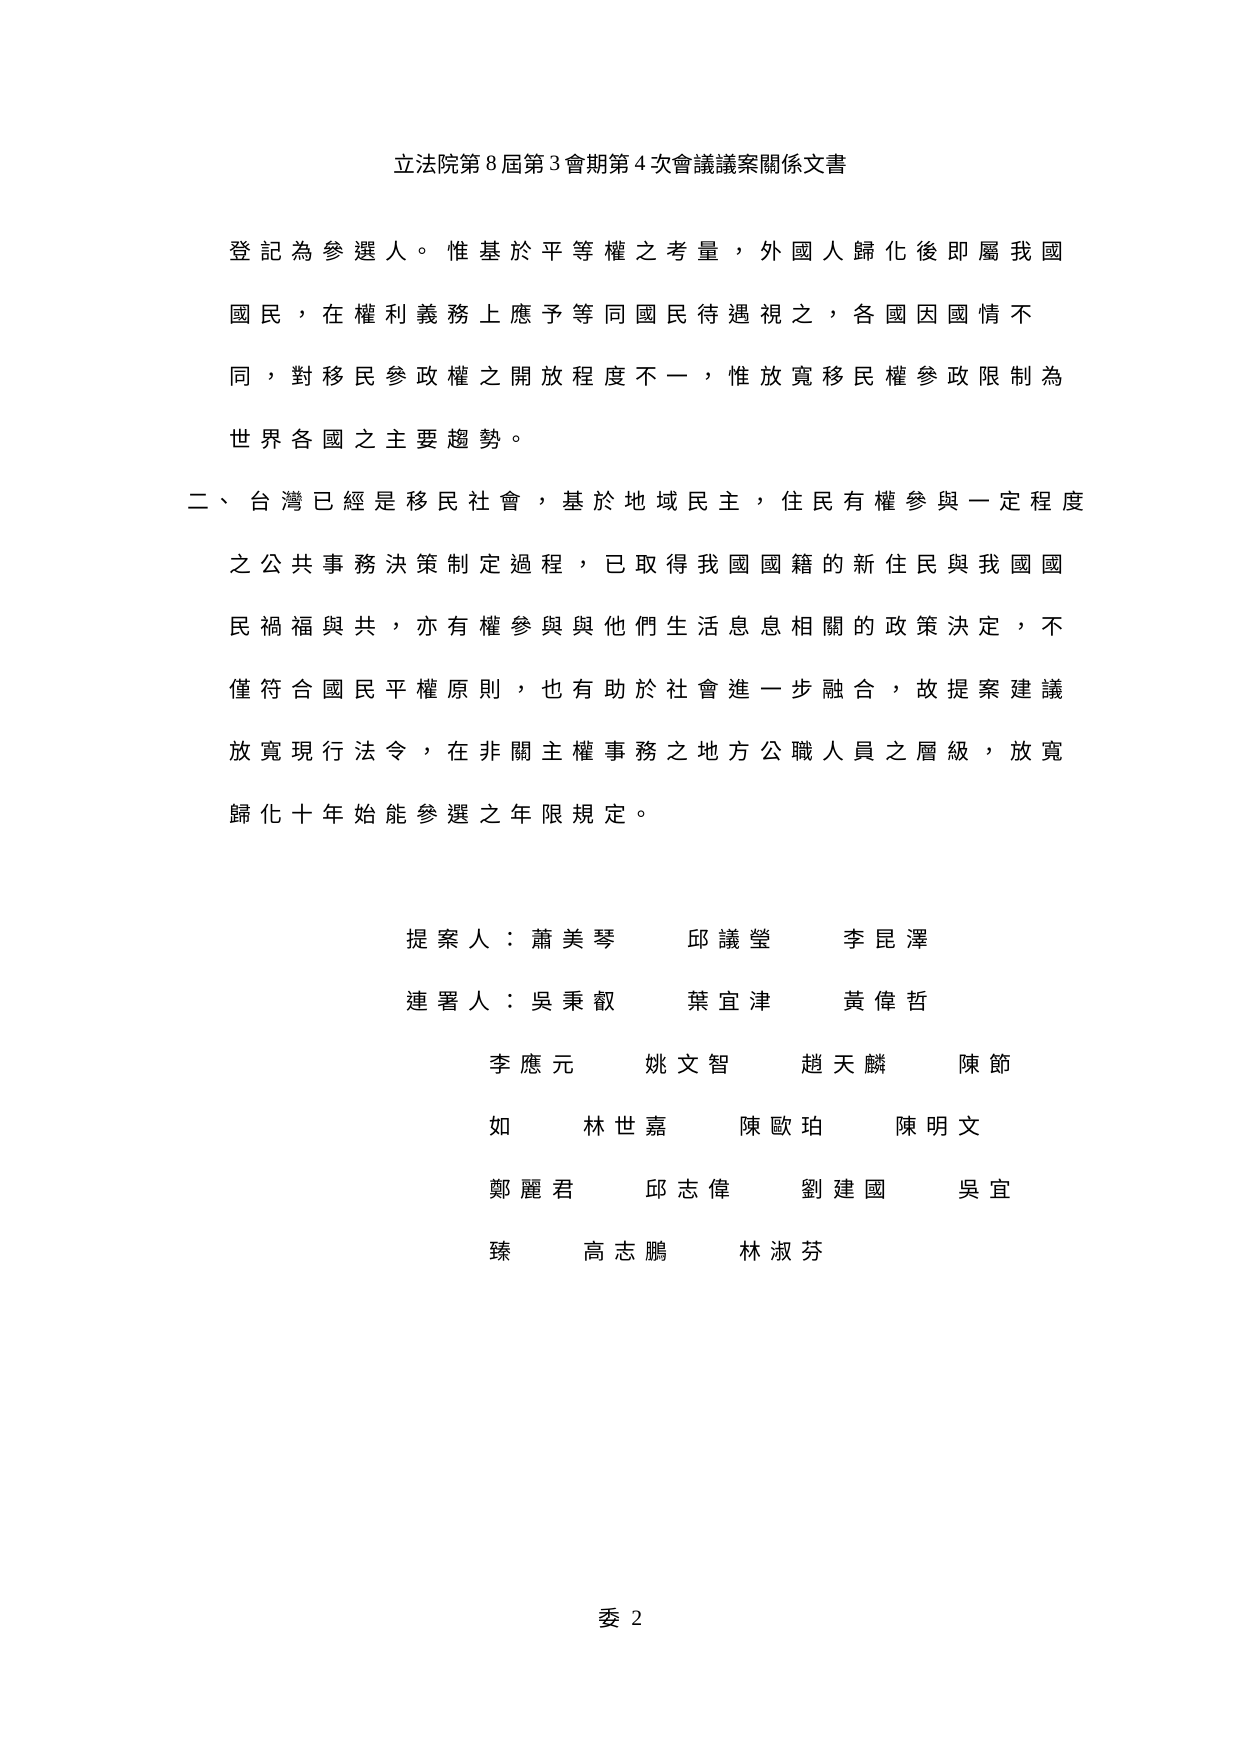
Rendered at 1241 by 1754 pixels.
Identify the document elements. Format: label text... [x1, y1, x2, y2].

text 連署人：吳秉叡 葉宜津 黃偉哲 李應元 姚文智 趙天麟 陳節如 林世嘉 陳歐珀 陳明文 鄭麗君 邱志偉 劉建國 吳宜臻 高志鵬 林淑芬 [393, 969, 1023, 1281]
text 登記為參選人。惟基於平等權之考量，外國人歸化後即屬我國國民，在權利義務上應予等同國民待遇視之，各國因國情不同，對移民參政權之開放程度不一，惟放寬移民權參政限制為世界各國之主要趨勢。 [173, 219, 1089, 469]
text 提案人：蕭美琴 邱議瑩 李昆澤 [393, 906, 1023, 969]
text 二、台灣已經是移民社會，基於地域民主，住民有權參與一定程度之公共事務決策制定過程，已取得我國國籍的新住民與我國國民禍福與共，亦有權參與與他們生活息息相關的政策決定，不僅符合國民平權原則，也有助於社會進一步融合，故提案建議放寬現行法令，在非關主權事務之地方公職人員之層級，放寬歸化十年始能參選之年限規定。 [173, 469, 1089, 844]
